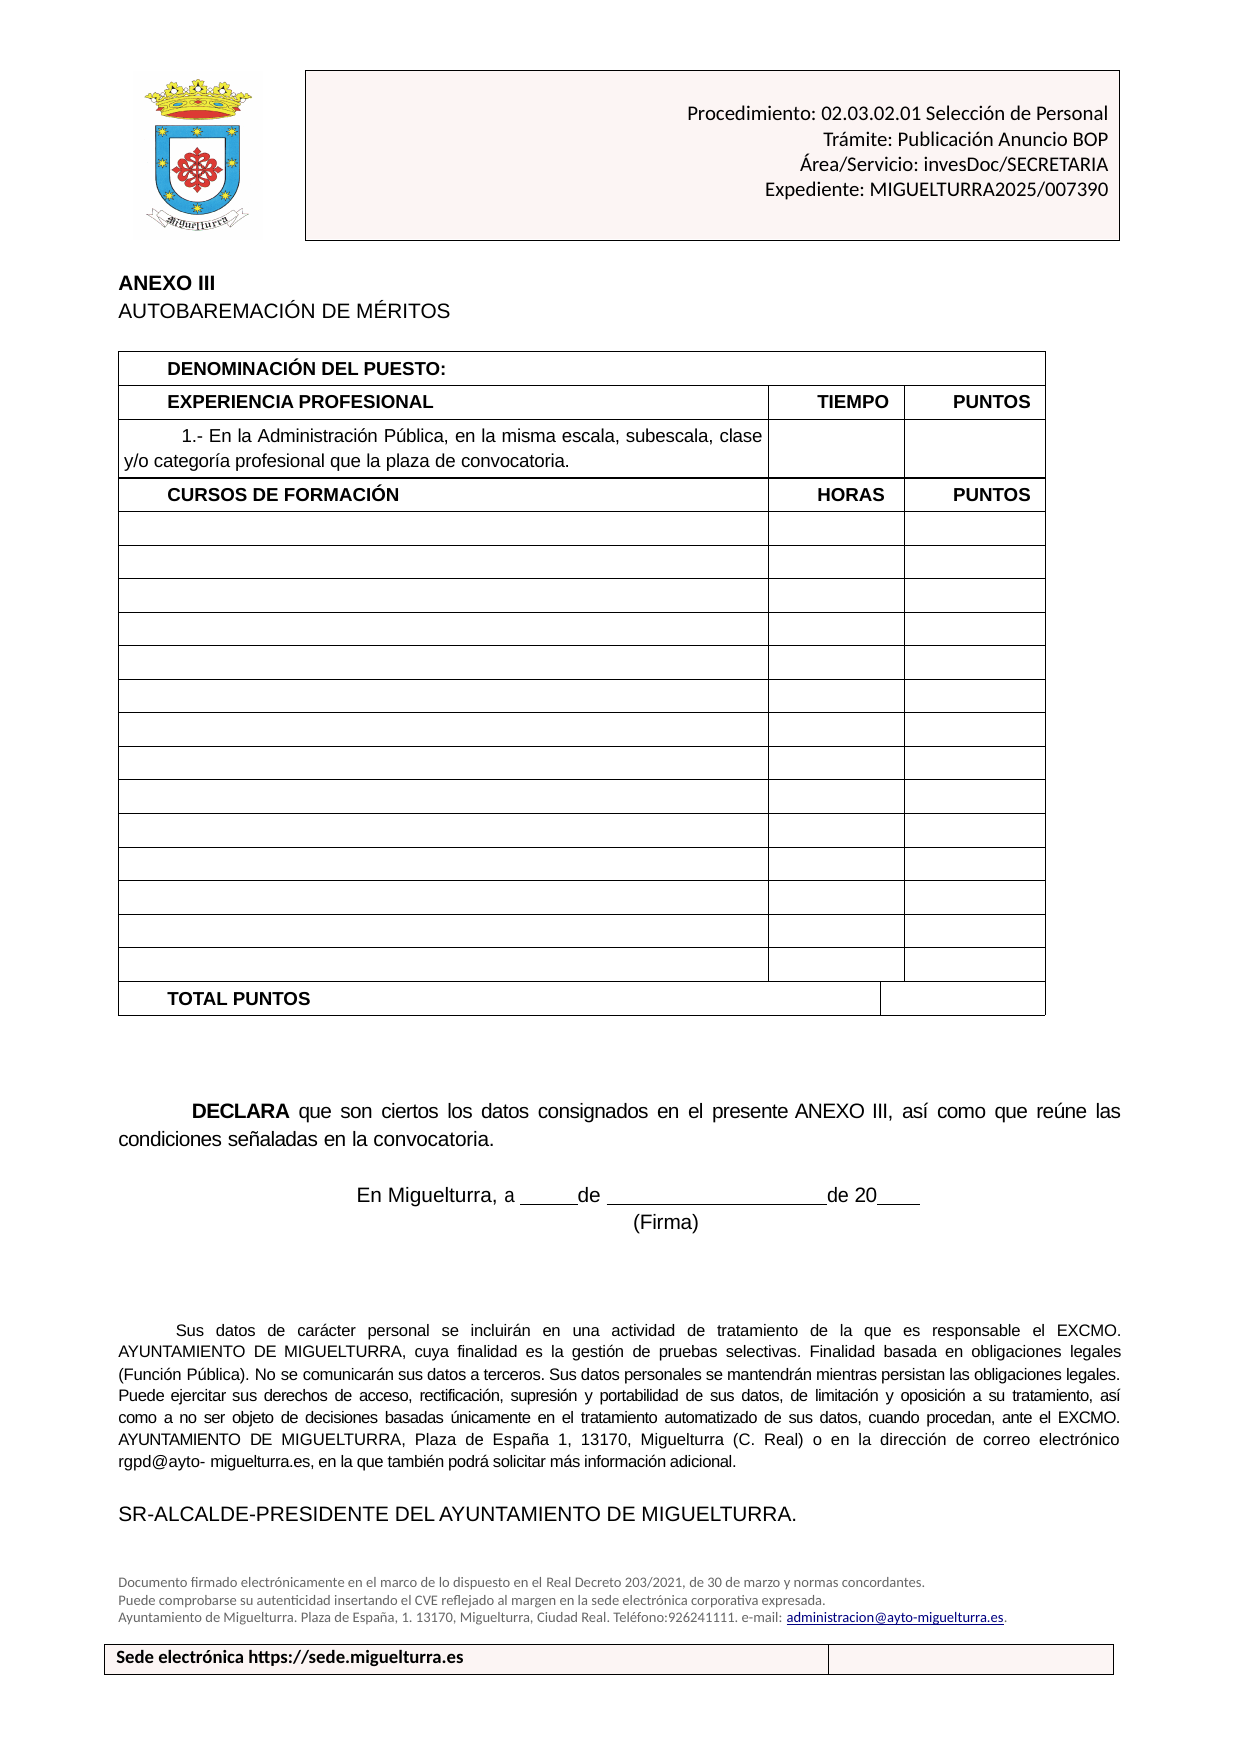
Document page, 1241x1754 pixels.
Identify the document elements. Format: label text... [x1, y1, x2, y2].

table_cell [905, 680, 1045, 712]
table_cell [119, 747, 768, 779]
table_cell [119, 512, 768, 544]
table_cell [119, 579, 768, 612]
table_header PUNTOS [905, 479, 1045, 511]
table_cell [769, 948, 904, 981]
table_cell [905, 780, 1045, 813]
table_cell [769, 646, 904, 679]
table_cell [769, 613, 904, 645]
table_cell [905, 579, 1045, 612]
table_header PUNTOS [905, 386, 1045, 419]
text SR-ALCALDE-PRESIDENTE DEL AYUNTAMIENTO DE MIGUELTURRA. [118, 1502, 1122, 1526]
table_header EXPERIENCIA PROFESIONAL [119, 386, 768, 419]
table_cell [905, 948, 1045, 981]
table_cell [769, 848, 904, 880]
table_cell [905, 848, 1045, 880]
table_cell [119, 881, 768, 913]
table_cell [119, 915, 768, 947]
table_cell [769, 512, 904, 544]
table_cell [119, 646, 768, 679]
text En Miguelturra, a de de 20 [118, 1183, 1122, 1207]
table_cell [769, 713, 904, 746]
table_header DENOMINACIÓN DEL PUESTO: [119, 352, 1045, 384]
table_cell [905, 881, 1045, 913]
table_cell [769, 680, 904, 712]
subtitle AUTOBAREMACIÓN DE MÉRITOS [118, 299, 1122, 323]
table_cell [905, 747, 1045, 779]
table_cell [905, 713, 1045, 746]
table_cell [905, 420, 1045, 477]
table_cell [119, 948, 768, 981]
table_cell [769, 881, 904, 913]
text Sus datos de carácter personal se incluirán en una actividad de tratamiento de la que es responsable el EXCMO. AYUNTAMIENTO DE MIGUELTURRA, cuya finalidad es la gestión de pruebas selectivas. Finalidad basada en obligaciones legales (Función Pública). No se comunicarán sus datos a terceros. Sus datos personales se mantendrán mientras persistan las obligaciones legales. Puede ejercitar sus derechos de acceso, rectificación, supresión y portabilidad de sus datos, de limitación y oposición a su tratamiento, así como a no ser objeto de decisiones basadas únicamente en el tratamiento automatizado de sus datos, cuando procedan, ante el EXCMO. AYUNTAMIENTO DE MIGUELTURRA, Plaza de España 1, 13170, Miguelturra (C. Real) o en la dirección de correo electrónico rgpd@ayto- miguelturra.es, en la que también podrá solicitar más información adicional. [118, 1320, 1122, 1471]
table_cell [769, 546, 904, 578]
table_cell [905, 646, 1045, 679]
table_header CURSOS DE FORMACIÓN [119, 479, 768, 511]
table_header [881, 982, 1045, 1015]
text DECLARA que son ciertos los datos consignados en el presente ANEXO III, así como que reúne las condiciones señaladas en la convocatoria. [118, 1099, 1122, 1150]
table_cell [769, 915, 904, 947]
table_cell [905, 613, 1045, 645]
table_cell [769, 420, 904, 477]
table_header TIEMPO [769, 386, 904, 419]
table_cell [119, 814, 768, 846]
table_cell [119, 713, 768, 746]
table_cell [769, 780, 904, 813]
table_cell 1.- En la Administración Pública, en la misma escala, subescala, clase y/o categoría profesional que la plaza de convocatoria. [119, 420, 768, 477]
table_cell [119, 613, 768, 645]
table_cell [119, 680, 768, 712]
table_cell [905, 512, 1045, 544]
table_cell [905, 915, 1045, 947]
picture [133, 71, 263, 240]
table_cell [119, 848, 768, 880]
table_cell [769, 814, 904, 846]
table_cell [769, 747, 904, 779]
table_cell [769, 579, 904, 612]
table_header HORAS [769, 479, 904, 511]
table_cell [905, 546, 1045, 578]
table_cell [119, 780, 768, 813]
text (Firma) [118, 1210, 1122, 1234]
table_cell [905, 814, 1045, 846]
table_cell [119, 546, 768, 578]
subtitle ANEXO III [118, 271, 1122, 295]
table_header TOTAL PUNTOS [119, 982, 880, 1015]
